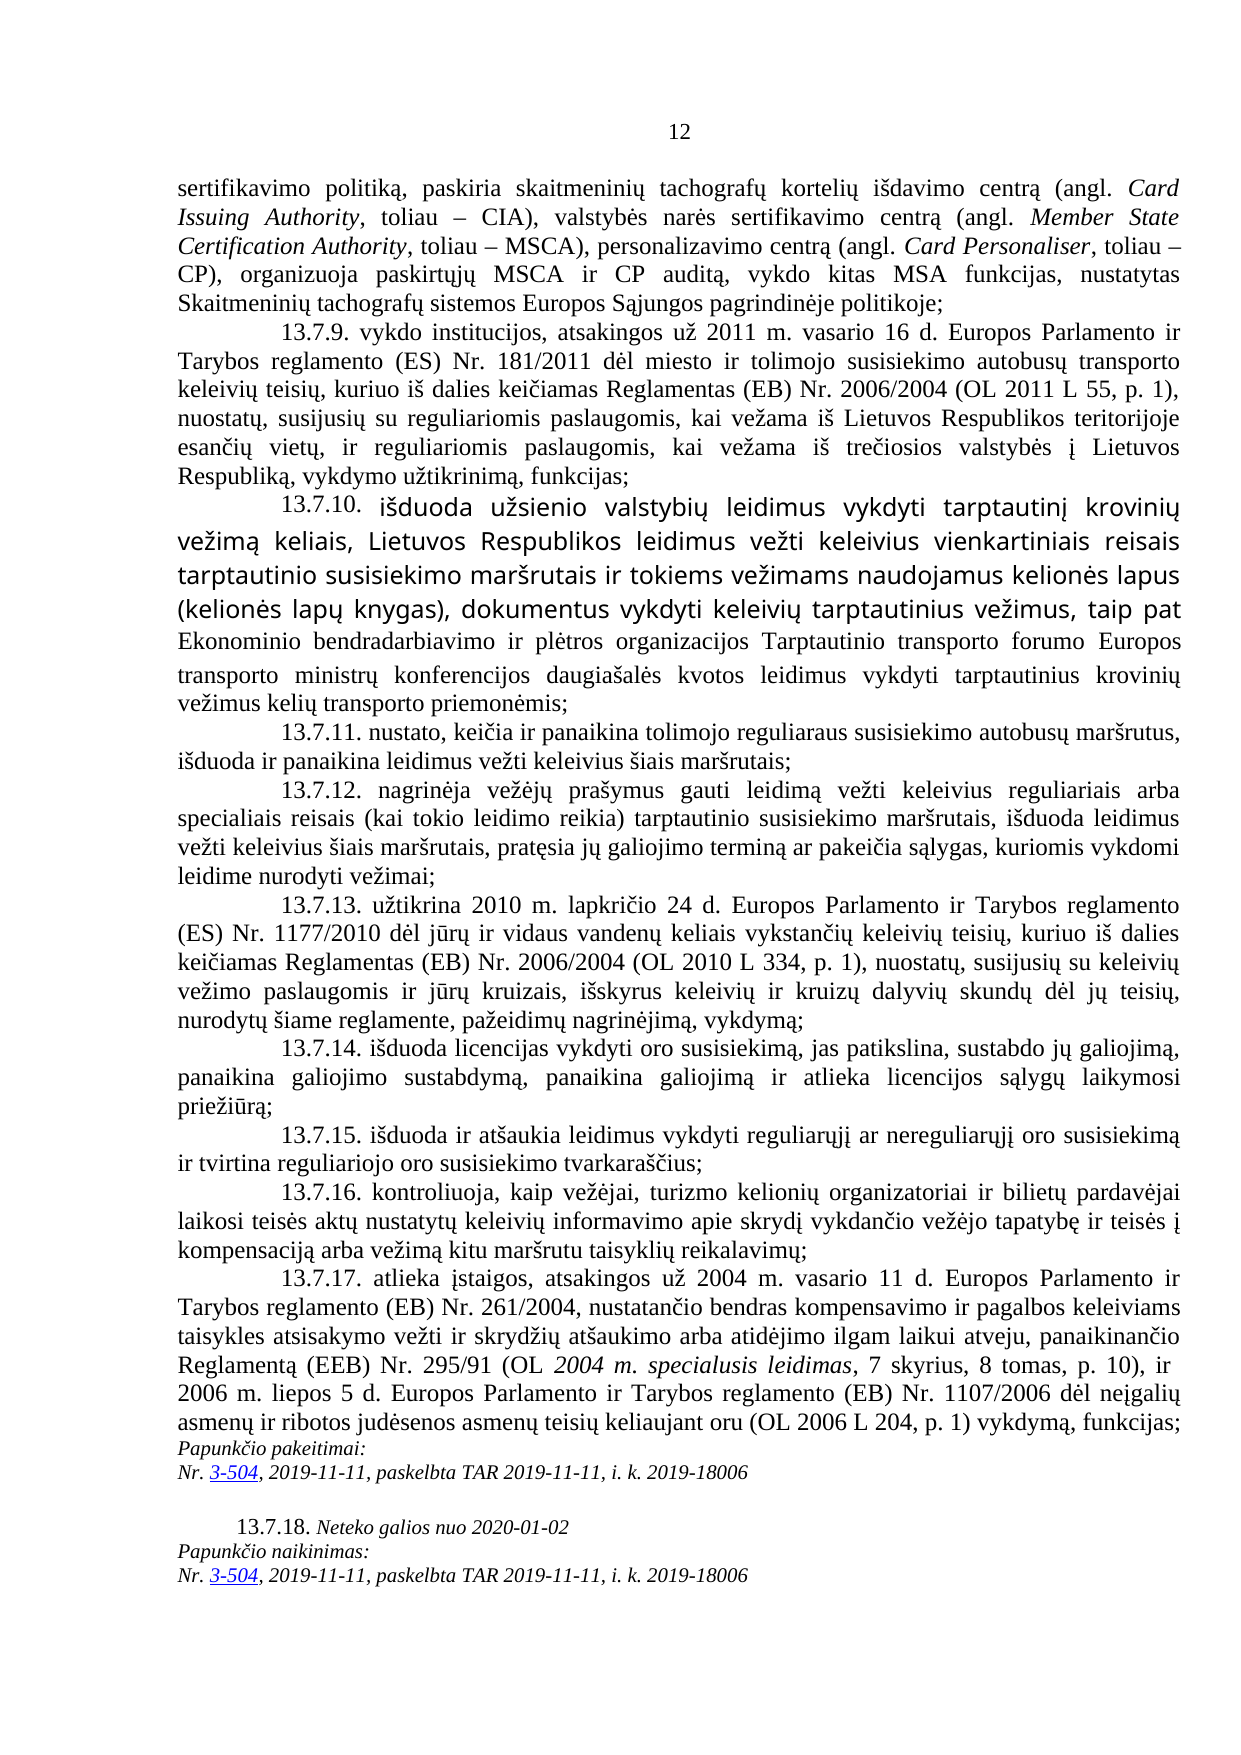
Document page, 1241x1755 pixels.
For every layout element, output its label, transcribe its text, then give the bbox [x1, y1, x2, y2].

text Papunkčio naikinimas: [177, 1539, 1181, 1563]
text 13.7.9. vykdo institucijos, atsakingos už 2011 m. vasario 16 d. Europos Parlamento ir Tarybos reglamento (ES) Nr. 181/2011 dėl miesto ir tolimojo susisiekimo autobusų transporto keleivių teisių, kuriuo iš dalies keičiamas Reglamentas (EB) Nr. 2006/2004 (OL 2011 L 55, p. 1), nuostatų, susijusių su reguliariomis paslaugomis, kai vežama iš Lietuvos Respublikos teritorijoje esančių vietų, ir reguliariomis paslaugomis, kai vežama iš trečiosios valstybės į Lietuvos Respubliką, vykdymo užtikrinimą, funkcijas; [177, 317, 1181, 489]
text sertifikavimo politiką, paskiria skaitmeninių tachografų kortelių išdavimo centrą (angl. Card Issuing Authority, toliau – CIA), valstybės narės sertifikavimo centrą (angl. Member State Certification Authority, toliau – MSCA), personalizavimo centrą (angl. Card Personaliser, toliau – CP), organizuoja paskirtųjų MSCA ir CP auditą, vykdo kitas MSA funkcijas, nustatytas Skaitmeninių tachografų sistemos Europos Sąjungos pagrindinėje politikoje; [177, 173, 1181, 317]
text 13.7.13. užtikrina 2010 m. lapkričio 24 d. Europos Parlamento ir Tarybos reglamento (ES) Nr. 1177/2010 dėl jūrų ir vidaus vandenų keliais vykstančių keleivių teisių, kuriuo iš dalies keičiamas Reglamentas (EB) Nr. 2006/2004 (OL 2010 L 334, p. 1), nuostatų, susijusių su keleivių vežimo paslaugomis ir jūrų kruizais, išskyrus keleivių ir kruizų dalyvių skundų dėl jų teisių, nurodytų šiame reglamente, pažeidimų nagrinėjimą, vykdymą; [177, 890, 1181, 1033]
text 13.7.14. išduoda licencijas vykdyti oro susisiekimą, jas patikslina, sustabdo jų galiojimą, panaikina galiojimo sustabdymą, panaikina galiojimą ir atlieka licencijos sąlygų laikymosi priežiūrą; [177, 1033, 1181, 1120]
text 13.7.10. išduoda užsienio valstybių leidimus vykdyti tarptautinį krovinių vežimą keliais, Lietuvos Respublikos leidimus vežti keleivius vienkartiniais reisais tarptautinio susisiekimo maršrutais ir tokiems vežimams naudojamus kelionės lapus (kelionės lapų knygas), dokumentus vykdyti keleivių tarptautinius vežimus, taip pat Ekonominio bendradarbiavimo ir plėtros organizacijos Tarptautinio transporto forumo Europos transporto ministrų konferencijos daugiašalės kvotos leidimus vykdyti tarptautinius krovinių vežimus kelių transporto priemonėmis; [177, 489, 1181, 717]
text 13.7.18. Neteko galios nuo 2020-01-02 [177, 1513, 1181, 1539]
text Nr. 3-504, 2019-11-11, paskelbta TAR 2019-11-11, i. k. 2019-18006 [177, 1563, 1181, 1587]
text Nr. 3-504, 2019-11-11, paskelbta TAR 2019-11-11, i. k. 2019-18006 [177, 1460, 1181, 1484]
text 13.7.12. nagrinėja vežėjų prašymus gauti leidimą vežti keleivius reguliariais arba specialiais reisais (kai tokio leidimo reikia) tarptautinio susisiekimo maršrutais, išduoda leidimus vežti keleivius šiais maršrutais, pratęsia jų galiojimo terminą ar pakeičia sąlygas, kuriomis vykdomi leidime nurodyti vežimai; [177, 775, 1181, 890]
text 13.7.15. išduoda ir atšaukia leidimus vykdyti reguliarųjį ar nereguliarųjį oro susisiekimą ir tvirtina reguliariojo oro susisiekimo tvarkaraščius; [177, 1120, 1181, 1177]
text 13.7.16. kontroliuoja, kaip vežėjai, turizmo kelionių organizatoriai ir bilietų pardavėjai laikosi teisės aktų nustatytų keleivių informavimo apie skrydį vykdančio vežėjo tapatybę ir teisės į kompensaciją arba vežimą kitu maršrutu taisyklių reikalavimų; [177, 1177, 1181, 1263]
text Papunkčio pakeitimai: [177, 1436, 1181, 1460]
text 13.7.11. nustato, keičia ir panaikina tolimojo reguliaraus susisiekimo autobusų maršrutus, išduoda ir panaikina leidimus vežti keleivius šiais maršrutais; [177, 717, 1181, 775]
text 13.7.17. atlieka įstaigos, atsakingos už 2004 m. vasario 11 d. Europos Parlamento ir Tarybos reglamento (EB) Nr. 261/2004, nustatančio bendras kompensavimo ir pagalbos keleiviams taisykles atsisakymo vežti ir skrydžių atšaukimo arba atidėjimo ilgam laikui atveju, panaikinančio Reglamentą (EEB) Nr. 295/91 (OL 2004 m. specialusis leidimas, 7 skyrius, 8 tomas, p. 10), ir 2006 m. liepos 5 d. Europos Parlamento ir Tarybos reglamento (EB) Nr. 1107/2006 dėl neįgalių asmenų ir ribotos judėsenos asmenų teisių keliaujant oru (OL 2006 L 204, p. 1) vykdymą, funkcijas; [177, 1263, 1181, 1436]
